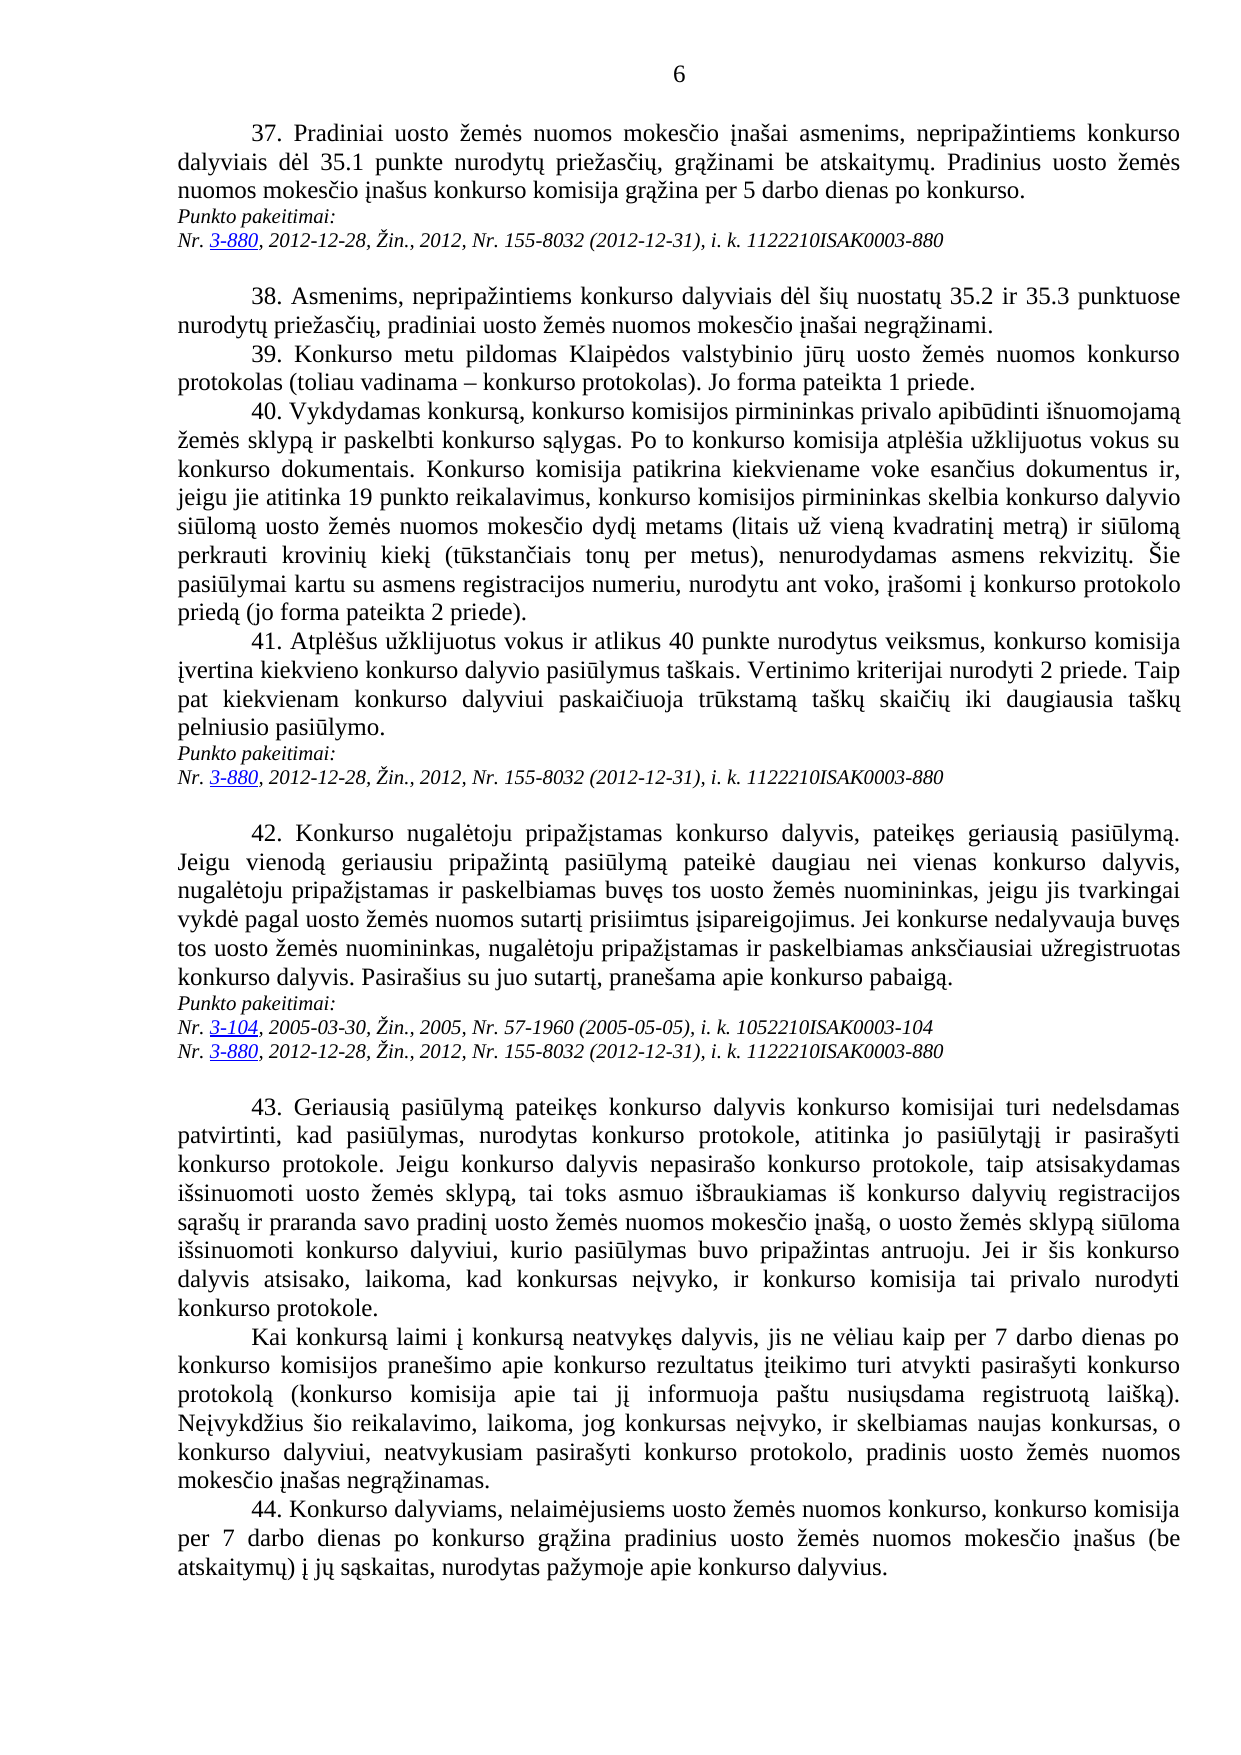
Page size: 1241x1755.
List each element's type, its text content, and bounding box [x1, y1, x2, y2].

text Nr. 3-880, 2012-12-28, Žin., 2012, Nr. 155-8032 (2012-12-31), i. k. 1122210ISAK0003-880 [177, 765, 1181, 789]
text Nr. 3-104, 2005-03-30, Žin., 2005, Nr. 57-1960 (2005-05-05), i. k. 1052210ISAK0003-104 [177, 1015, 1181, 1039]
text Nr. 3-880, 2012-12-28, Žin., 2012, Nr. 155-8032 (2012-12-31), i. k. 1122210ISAK0003-880 [177, 228, 1181, 252]
text 41. Atplėšus užklijuotus vokus ir atlikus 40 punkte nurodytus veiksmus, konkurso komisija įvertina kiekvieno konkurso dalyvio pasiūlymus taškais. Vertinimo kriterijai nurodyti 2 priede. Taip pat kiekvienam konkurso dalyviui paskaičiuoja trūkstamą taškų skaičių iki daugiausia taškų pelniusio pasiūlymo. [177, 626, 1181, 741]
text Punkto pakeitimai: [177, 991, 1181, 1015]
text 43. Geriausią pasiūlymą pateikęs konkurso dalyvis konkurso komisijai turi nedelsdamas patvirtinti, kad pasiūlymas, nurodytas konkurso protokole, atitinka jo pasiūlytąjį ir pasirašyti konkurso protokole. Jeigu konkurso dalyvis nepasirašo konkurso protokole, taip atsisakydamas išsinuomoti uosto žemės sklypą, tai toks asmuo išbraukiamas iš konkurso dalyvių registracijos sąrašų ir praranda savo pradinį uosto žemės nuomos mokesčio įnašą, o uosto žemės sklypą siūloma išsinuomoti konkurso dalyviui, kurio pasiūlymas buvo pripažintas antruoju. Jei ir šis konkurso dalyvis atsisako, laikoma, kad konkursas neįvyko, ir konkurso komisija tai privalo nurodyti konkurso protokole. [177, 1092, 1181, 1322]
text 39. Konkurso metu pildomas Klaipėdos valstybinio jūrų uosto žemės nuomos konkurso protokolas (toliau vadinama – konkurso protokolas). Jo forma pateikta 1 priede. [177, 339, 1181, 396]
text 37. Pradiniai uosto žemės nuomos mokesčio įnašai asmenims, nepripažintiems konkurso dalyviais dėl 35.1 punkte nurodytų priežasčių, grąžinami be atskaitymų. Pradinius uosto žemės nuomos mokesčio įnašus konkurso komisija grąžina per 5 darbo dienas po konkurso. [177, 118, 1181, 204]
text 42. Konkurso nugalėtoju pripažįstamas konkurso dalyvis, pateikęs geriausią pasiūlymą. Jeigu vienodą geriausiu pripažintą pasiūlymą pateikė daugiau nei vienas konkurso dalyvis, nugalėtoju pripažįstamas ir paskelbiamas buvęs tos uosto žemės nuomininkas, jeigu jis tvarkingai vykdė pagal uosto žemės nuomos sutartį prisiimtus įsipareigojimus. Jei konkurse nedalyvauja buvęs tos uosto žemės nuomininkas, nugalėtoju pripažįstamas ir paskelbiamas anksčiausiai užregistruotas konkurso dalyvis. Pasirašius su juo sutartį, pranešama apie konkurso pabaigą. [177, 818, 1181, 991]
text 38. Asmenims, nepripažintiems konkurso dalyviais dėl šių nuostatų 35.2 ir 35.3 punktuose nurodytų priežasčių, pradiniai uosto žemės nuomos mokesčio įnašai negrąžinami. [177, 281, 1181, 339]
text Kai konkursą laimi į konkursą neatvykęs dalyvis, jis ne vėliau kaip per 7 darbo dienas po konkurso komisijos pranešimo apie konkurso rezultatus įteikimo turi atvykti pasirašyti konkurso protokolą (konkurso komisija apie tai jį informuoja paštu nusiųsdama registruotą laišką). Neįvykdžius šio reikalavimo, laikoma, jog konkursas neįvyko, ir skelbiamas naujas konkursas, o konkurso dalyviui, neatvykusiam pasirašyti konkurso protokolo, pradinis uosto žemės nuomos mokesčio įnašas negrąžinamas. [177, 1322, 1181, 1494]
text 40. Vykdydamas konkursą, konkurso komisijos pirmininkas privalo apibūdinti išnuomojamą žemės sklypą ir paskelbti konkurso sąlygas. Po to konkurso komisija atplėšia užklijuotus vokus su konkurso dokumentais. Konkurso komisija patikrina kiekviename voke esančius dokumentus ir, jeigu jie atitinka 19 punkto reikalavimus, konkurso komisijos pirmininkas skelbia konkurso dalyvio siūlomą uosto žemės nuomos mokesčio dydį metams (litais už vieną kvadratinį metrą) ir siūlomą perkrauti krovinių kiekį (tūkstančiais tonų per metus), nenurodydamas asmens rekvizitų. Šie pasiūlymai kartu su asmens registracijos numeriu, nurodytu ant voko, įrašomi į konkurso protokolo priedą (jo forma pateikta 2 priede). [177, 396, 1181, 626]
text Nr. 3-880, 2012-12-28, Žin., 2012, Nr. 155-8032 (2012-12-31), i. k. 1122210ISAK0003-880 [177, 1039, 1181, 1063]
text Punkto pakeitimai: [177, 741, 1181, 765]
text Punkto pakeitimai: [177, 204, 1181, 228]
text 44. Konkurso dalyviams, nelaimėjusiems uosto žemės nuomos konkurso, konkurso komisija per 7 darbo dienas po konkurso grąžina pradinius uosto žemės nuomos mokesčio įnašus (be atskaitymų) į jų sąskaitas, nurodytas pažymoje apie konkurso dalyvius. [177, 1494, 1181, 1580]
